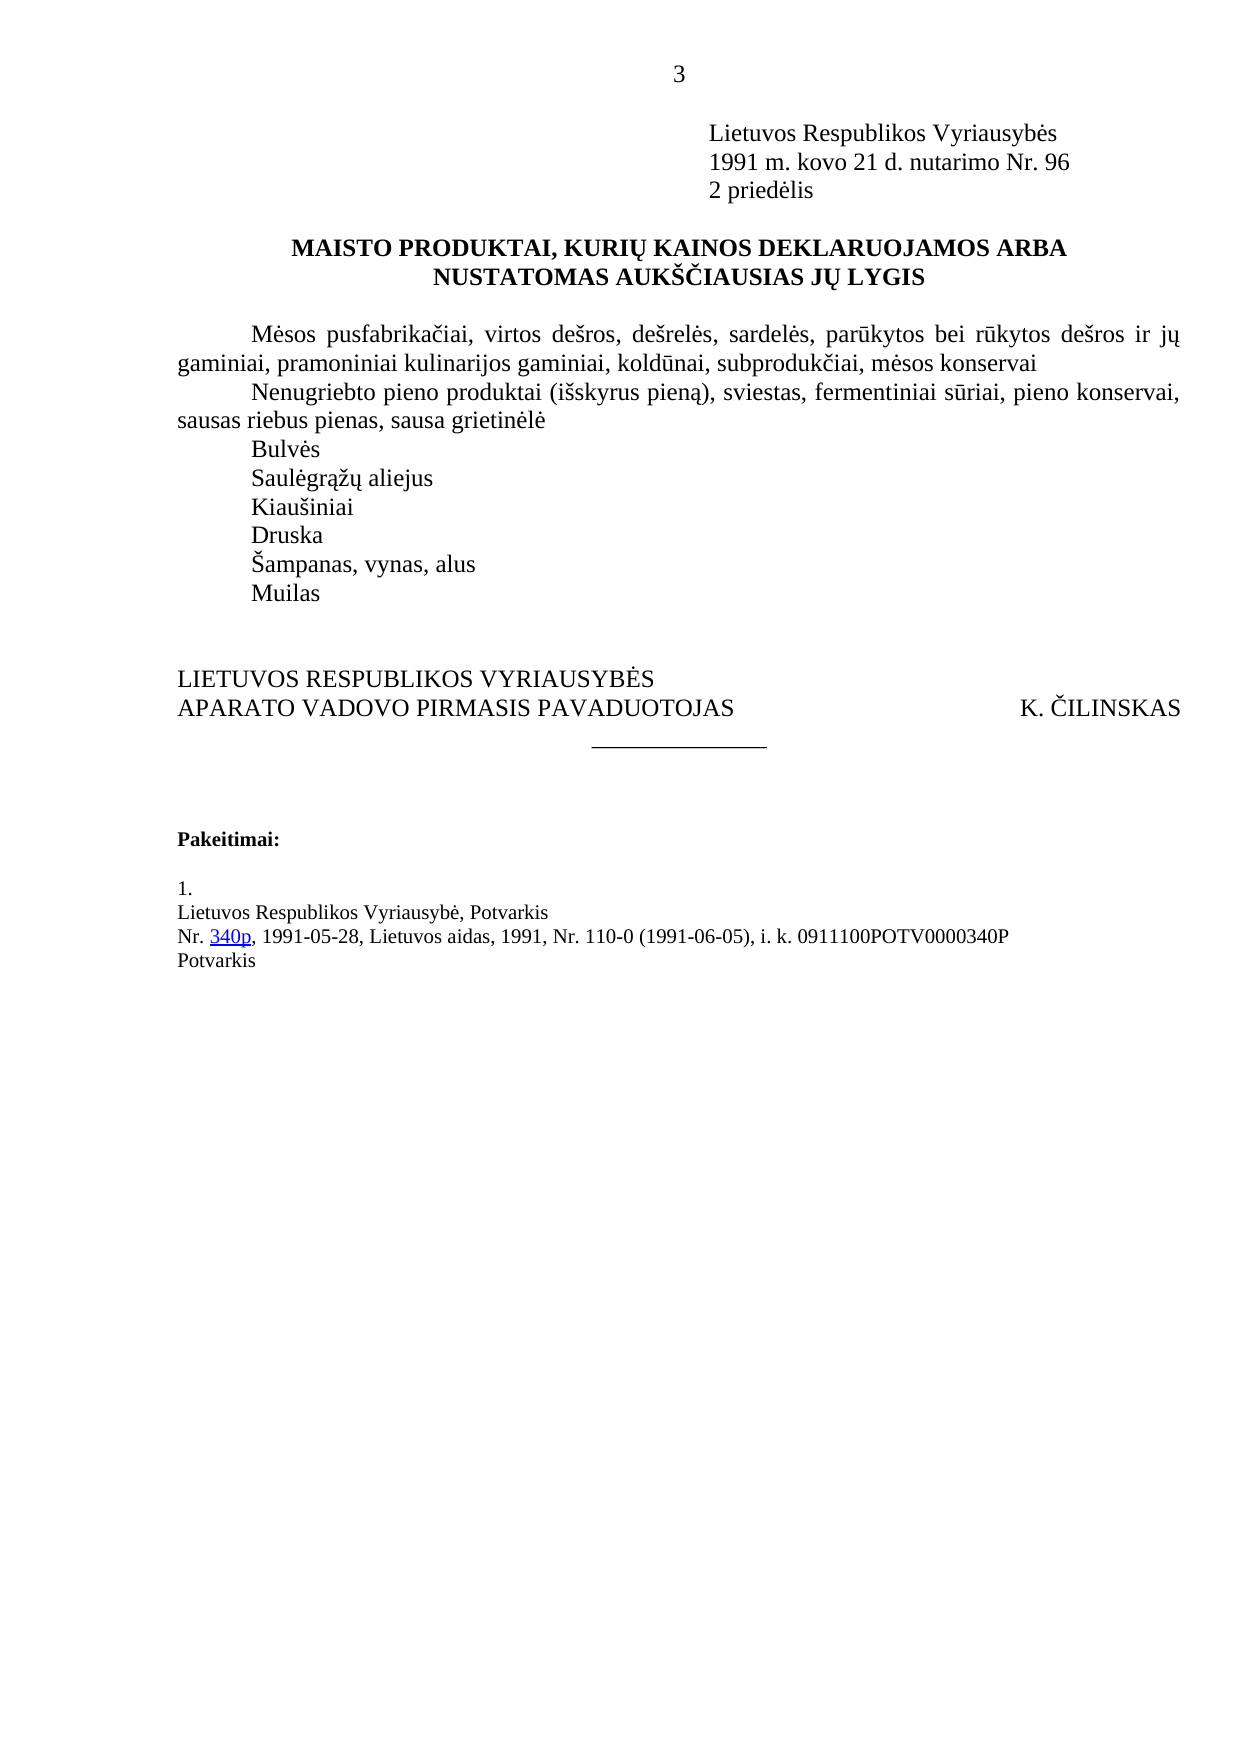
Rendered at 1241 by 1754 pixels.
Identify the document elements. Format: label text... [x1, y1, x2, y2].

text Šampanas, vynas, alus [177, 549, 1181, 578]
text ______________ [177, 722, 1181, 751]
text Saulėgrąžų aliejus [177, 463, 1181, 492]
text Nr. 340p, 1991-05-28, Lietuvos aidas, 1991, Nr. 110-0 (1991-06-05), i. k. 0911100POTV0000340P [177, 924, 1181, 948]
text Muilas [177, 578, 1181, 607]
text 1. [177, 876, 1181, 899]
text LIETUVOS RESPUBLIKOS VYRIAUSYBĖS [177, 664, 1181, 693]
text NUSTATOMAS AUKŠČIAUSIAS JŲ LYGIS [177, 262, 1181, 291]
text Lietuvos Respublikos Vyriausybės [709, 118, 1181, 147]
text Mėsos pusfabrikačiai, virtos dešros, dešrelės, sardelės, parūkytos bei rūkytos dešros ir jų gaminiai, pramoniniai kulinarijos gaminiai, koldūnai, subprodukčiai, mėsos konservai [177, 319, 1181, 377]
text 1991 m. kovo 21 d. nutarimo Nr. 96 [177, 147, 1181, 176]
text 2 priedėlis [177, 176, 1181, 204]
text Kiaušiniai [177, 492, 1181, 521]
text Nenugriebto pieno produktai (išskyrus pieną), sviestas, fermentiniai sūriai, pieno konservai, sausas riebus pienas, sausa grietinėlė [177, 377, 1181, 434]
text Lietuvos Respublikos Vyriausybė, Potvarkis [177, 899, 1181, 924]
text Bulvės [177, 434, 1181, 463]
text Potvarkis [177, 948, 1181, 972]
text Druska [177, 521, 1181, 549]
text APARATO VADOVO PIRMASIS PAVADUOTOJAS K. ČILINSKAS [177, 693, 1181, 722]
text MAISTO PRODUKTAI, KURIŲ KAINOS DEKLARUOJAMOS ARBA [177, 233, 1181, 262]
text Pakeitimai: [177, 827, 1181, 851]
